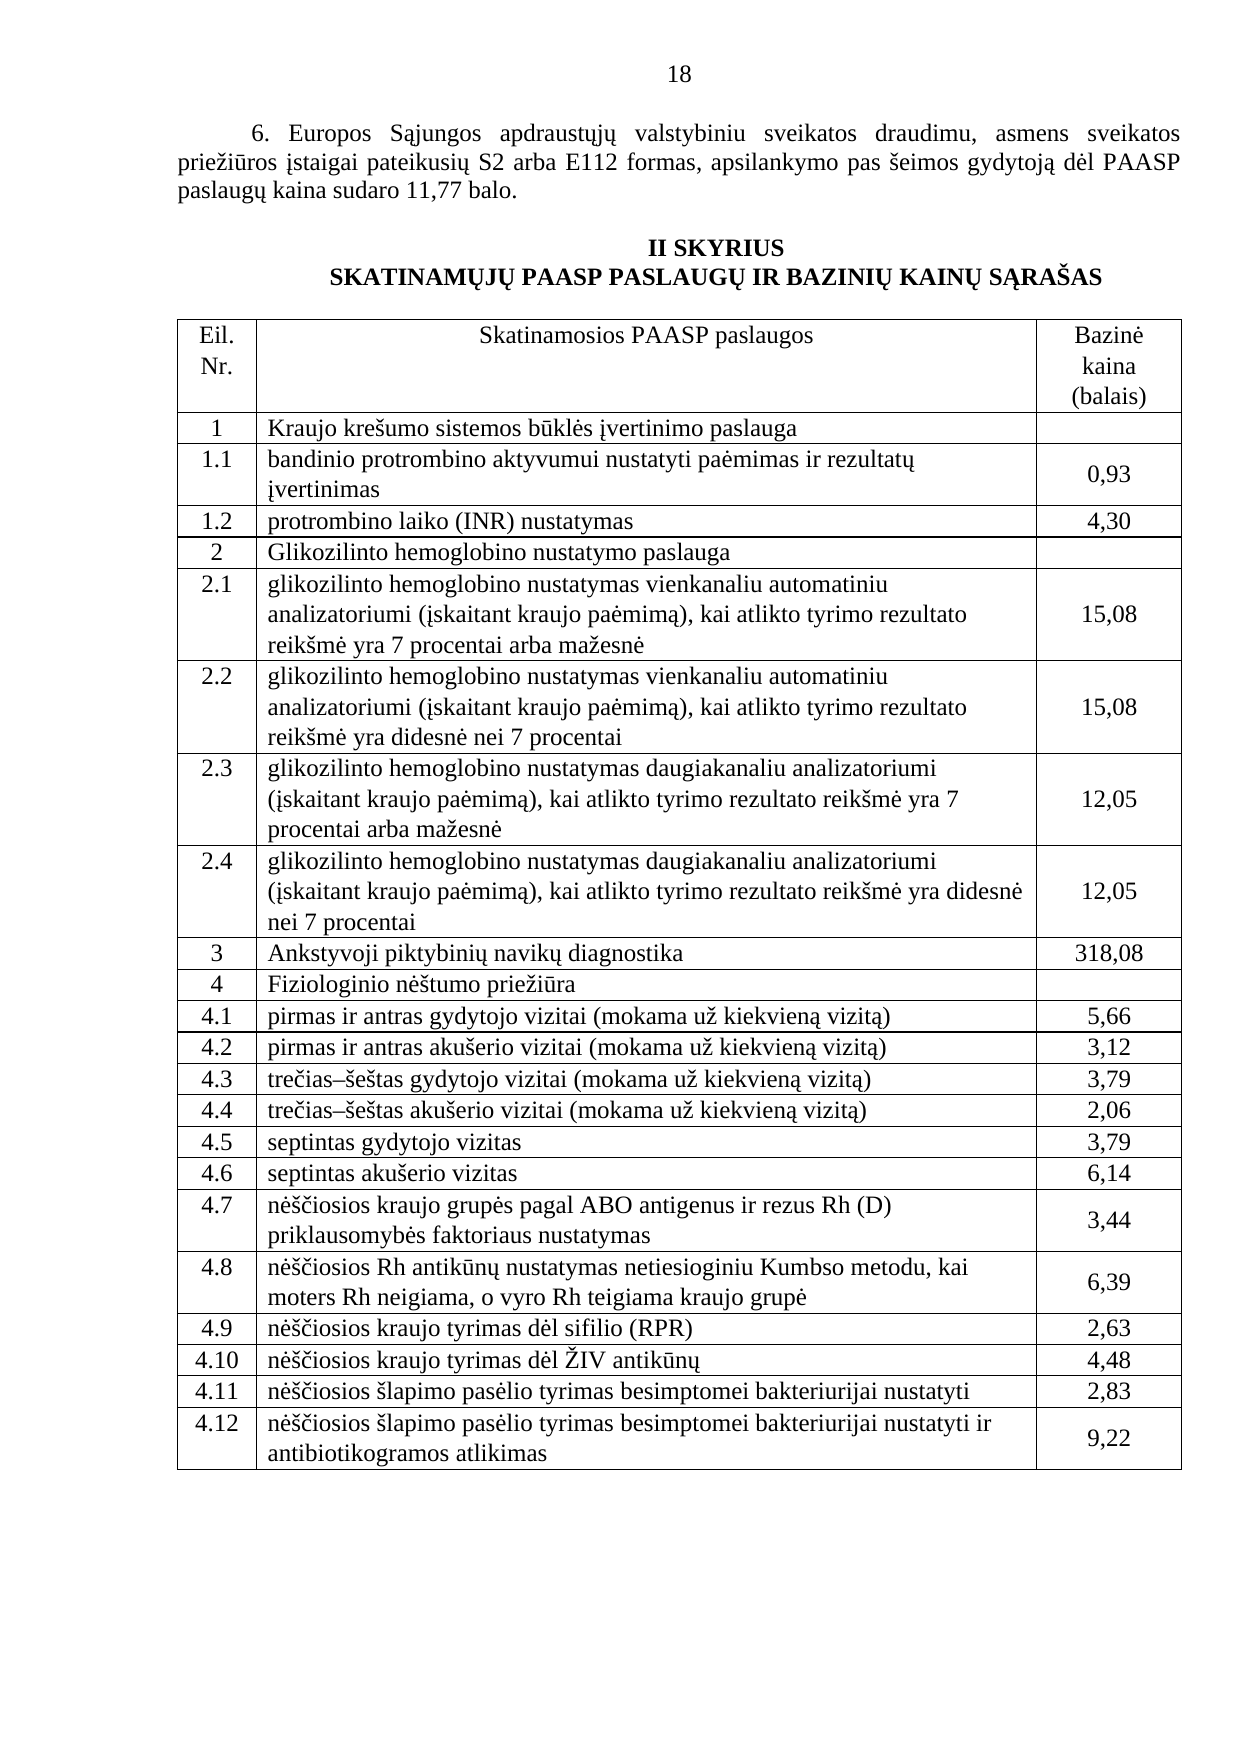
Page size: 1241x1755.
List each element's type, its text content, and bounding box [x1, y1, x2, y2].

table_cell 318,08 [1037, 938, 1181, 968]
table_header Eil. Nr. [178, 320, 256, 412]
table_cell Glikozilinto hemoglobino nustatymo paslauga [257, 538, 1036, 568]
table_cell 4.5 [178, 1127, 256, 1157]
table_cell glikozilinto hemoglobino nustatymas daugiakanaliu analizatoriumi (įskaitant kraujo paėmimą), kai atlikto tyrimo rezultato reikšmė yra 7 procentai arba mažesnė [257, 754, 1036, 845]
table_cell 3,79 [1037, 1064, 1181, 1094]
table_cell 2.1 [178, 569, 256, 660]
text II SKYRIUS [177, 233, 1181, 262]
table_cell trečias–šeštas gydytojo vizitai (mokama už kiekvieną vizitą) [257, 1064, 1036, 1094]
table_header Bazinė kaina (balais) [1037, 320, 1181, 412]
table_cell 2.2 [178, 661, 256, 752]
table_cell septintas gydytojo vizitas [257, 1127, 1036, 1157]
table_cell nėščiosios Rh antikūnų nustatymas netiesioginiu Kumbso metodu, kai moters Rh neigiama, o vyro Rh teigiama kraujo grupė [257, 1252, 1036, 1312]
table_cell 4.7 [178, 1190, 256, 1251]
table_cell 3,44 [1037, 1190, 1181, 1251]
table_cell 15,08 [1037, 569, 1181, 660]
table_cell Fiziologinio nėštumo priežiūra [257, 970, 1036, 1000]
table_cell 9,22 [1037, 1408, 1181, 1469]
table_cell pirmas ir antras gydytojo vizitai (mokama už kiekvieną vizitą) [257, 1001, 1036, 1031]
table_cell [1037, 413, 1181, 443]
table_cell [1037, 538, 1181, 568]
table_cell 3 [178, 938, 256, 968]
table_cell 4.1 [178, 1001, 256, 1031]
table_cell 12,05 [1037, 846, 1181, 937]
table_cell pirmas ir antras akušerio vizitai (mokama už kiekvieną vizitą) [257, 1033, 1036, 1063]
table_cell 3,12 [1037, 1033, 1181, 1063]
table_cell 4.3 [178, 1064, 256, 1094]
table_cell 4.8 [178, 1252, 256, 1312]
table_cell 1.1 [178, 444, 256, 505]
table_cell 0,93 [1037, 444, 1181, 505]
table_cell 4.2 [178, 1033, 256, 1063]
table_cell 4.9 [178, 1314, 256, 1344]
table_cell 1 [178, 413, 256, 443]
table_cell nėščiosios šlapimo pasėlio tyrimas besimptomei bakteriurijai nustatyti [257, 1376, 1036, 1407]
table_cell glikozilinto hemoglobino nustatymas daugiakanaliu analizatoriumi (įskaitant kraujo paėmimą), kai atlikto tyrimo rezultato reikšmė yra didesnė nei 7 procentai [257, 846, 1036, 937]
table_cell 12,05 [1037, 754, 1181, 845]
table_cell 2 [178, 538, 256, 568]
table_cell 4.10 [178, 1345, 256, 1375]
table_cell 2.3 [178, 754, 256, 845]
table_cell 4.6 [178, 1158, 256, 1189]
table_cell glikozilinto hemoglobino nustatymas vienkanaliu automatiniu analizatoriumi (įskaitant kraujo paėmimą), kai atlikto tyrimo rezultato reikšmė yra didesnė nei 7 procentai [257, 661, 1036, 752]
table_cell 3,79 [1037, 1127, 1181, 1157]
table_cell 2,63 [1037, 1314, 1181, 1344]
table_cell protrombino laiko (INR) nustatymas [257, 506, 1036, 536]
table_cell 2,83 [1037, 1376, 1181, 1407]
table_cell 1.2 [178, 506, 256, 536]
table_cell trečias–šeštas akušerio vizitai (mokama už kiekvieną vizitą) [257, 1095, 1036, 1126]
table_cell 6,14 [1037, 1158, 1181, 1189]
table_cell nėščiosios kraujo tyrimas dėl ŽIV antikūnų [257, 1345, 1036, 1375]
table_cell Ankstyvoji piktybinių navikų diagnostika [257, 938, 1036, 968]
table_cell glikozilinto hemoglobino nustatymas vienkanaliu automatiniu analizatoriumi (įskaitant kraujo paėmimą), kai atlikto tyrimo rezultato reikšmė yra 7 procentai arba mažesnė [257, 569, 1036, 660]
table_cell 4.11 [178, 1376, 256, 1407]
table_cell 2,06 [1037, 1095, 1181, 1126]
table_cell 5,66 [1037, 1001, 1181, 1031]
table_cell 4 [178, 970, 256, 1000]
table_cell 4,30 [1037, 506, 1181, 536]
table_cell [1037, 970, 1181, 1000]
text 6. Europos Sąjungos apdraustųjų valstybiniu sveikatos draudimu, asmens sveikatos priežiūros įstaigai pateikusių S2 arba E112 formas, apsilankymo pas šeimos gydytoją dėl PAASP paslaugų kaina sudaro 11,77 balo. [177, 118, 1181, 204]
table_cell nėščiosios šlapimo pasėlio tyrimas besimptomei bakteriurijai nustatyti ir antibiotikogramos atlikimas [257, 1408, 1036, 1469]
table_cell 4,48 [1037, 1345, 1181, 1375]
table_cell 2.4 [178, 846, 256, 937]
text SKATINAMŲJŲ PAASP PASLAUGŲ IR BAZINIŲ KAINŲ SĄRAŠAS [177, 262, 1181, 291]
table_cell 4.4 [178, 1095, 256, 1126]
table_cell septintas akušerio vizitas [257, 1158, 1036, 1189]
table_cell 15,08 [1037, 661, 1181, 752]
table_cell bandinio protrombino aktyvumui nustatyti paėmimas ir rezultatų įvertinimas [257, 444, 1036, 505]
table_cell 4.12 [178, 1408, 256, 1469]
table_cell nėščiosios kraujo tyrimas dėl sifilio (RPR) [257, 1314, 1036, 1344]
table_cell Kraujo krešumo sistemos būklės įvertinimo paslauga [257, 413, 1036, 443]
table_header Skatinamosios PAASP paslaugos [257, 320, 1036, 412]
table_cell nėščiosios kraujo grupės pagal ABO antigenus ir rezus Rh (D) priklausomybės faktoriaus nustatymas [257, 1190, 1036, 1251]
table_cell 6,39 [1037, 1252, 1181, 1312]
